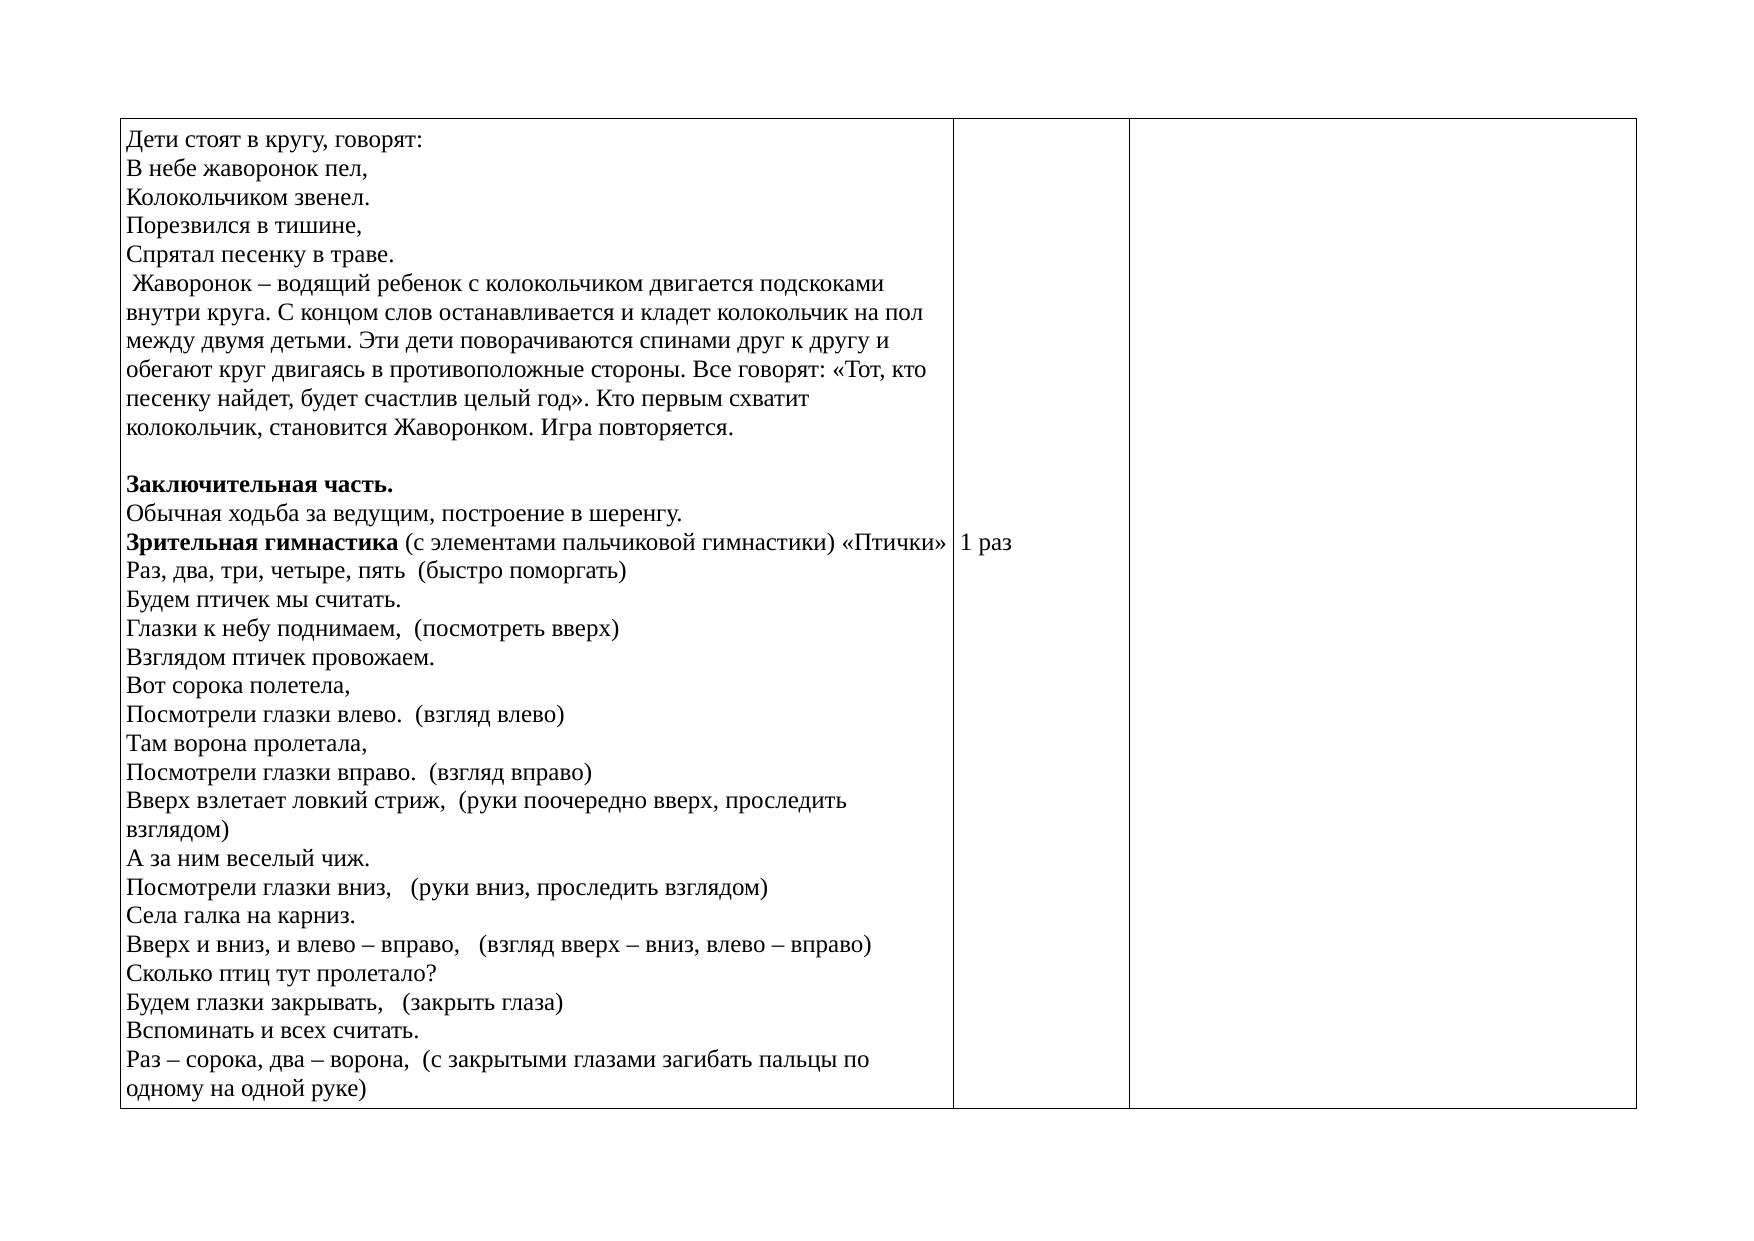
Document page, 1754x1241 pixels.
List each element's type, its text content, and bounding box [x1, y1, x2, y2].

table_cell [1130, 119, 1636, 1108]
table_cell Дети стоят в кругу, говорят: В небе жаворонок пел, Колокольчиком звенел. Порезвился в тишине, Спрятал песенку в траве. Жаворонок – водящий ребенок с колокольчиком двигается подскоками внутри круга. С концом слов останавливается и кладет колокольчик на пол между двумя детьми. Эти дети поворачиваются спинами друг к другу и обегают круг двигаясь в противоположные стороны. Все говорят: «Тот, кто песенку найдет, будет счастлив целый год». Кто первым схватит колокольчик, становится Жаворонком. Игра повторяется. Заключительная часть. Обычная ходьба за ведущим, построение в шеренгу. Зрительная гимнастика (с элементами пальчиковой гимнастики) «Птички» Раз, два, три, четыре, пять (быстро поморгать) Будем птичек мы считать. Глазки к небу поднимаем, (посмотреть вверх) Взглядом птичек провожаем. Вот сорока полетела, Посмотрели глазки влево. (взгляд влево) Там ворона пролетала, Посмотрели глазки вправо. (взгляд вправо) Вверх взлетает ловкий стриж, (руки поочередно вверх, проследить взглядом) А за ним веселый чиж. Посмотрели глазки вниз, (руки вниз, проследить взглядом) Села галка на карниз. Вверх и вниз, и влево – вправо, (взгляд вверх – вниз, влево – вправо) Сколько птиц тут пролетало? Будем глазки закрывать, (закрыть глаза) Вспоминать и всех считать. Раз – сорока, два – ворона, (с закрытыми глазами загибать пальцы по одному на одной руке) [121, 119, 953, 1108]
table_cell 1 раз [954, 119, 1129, 1108]
